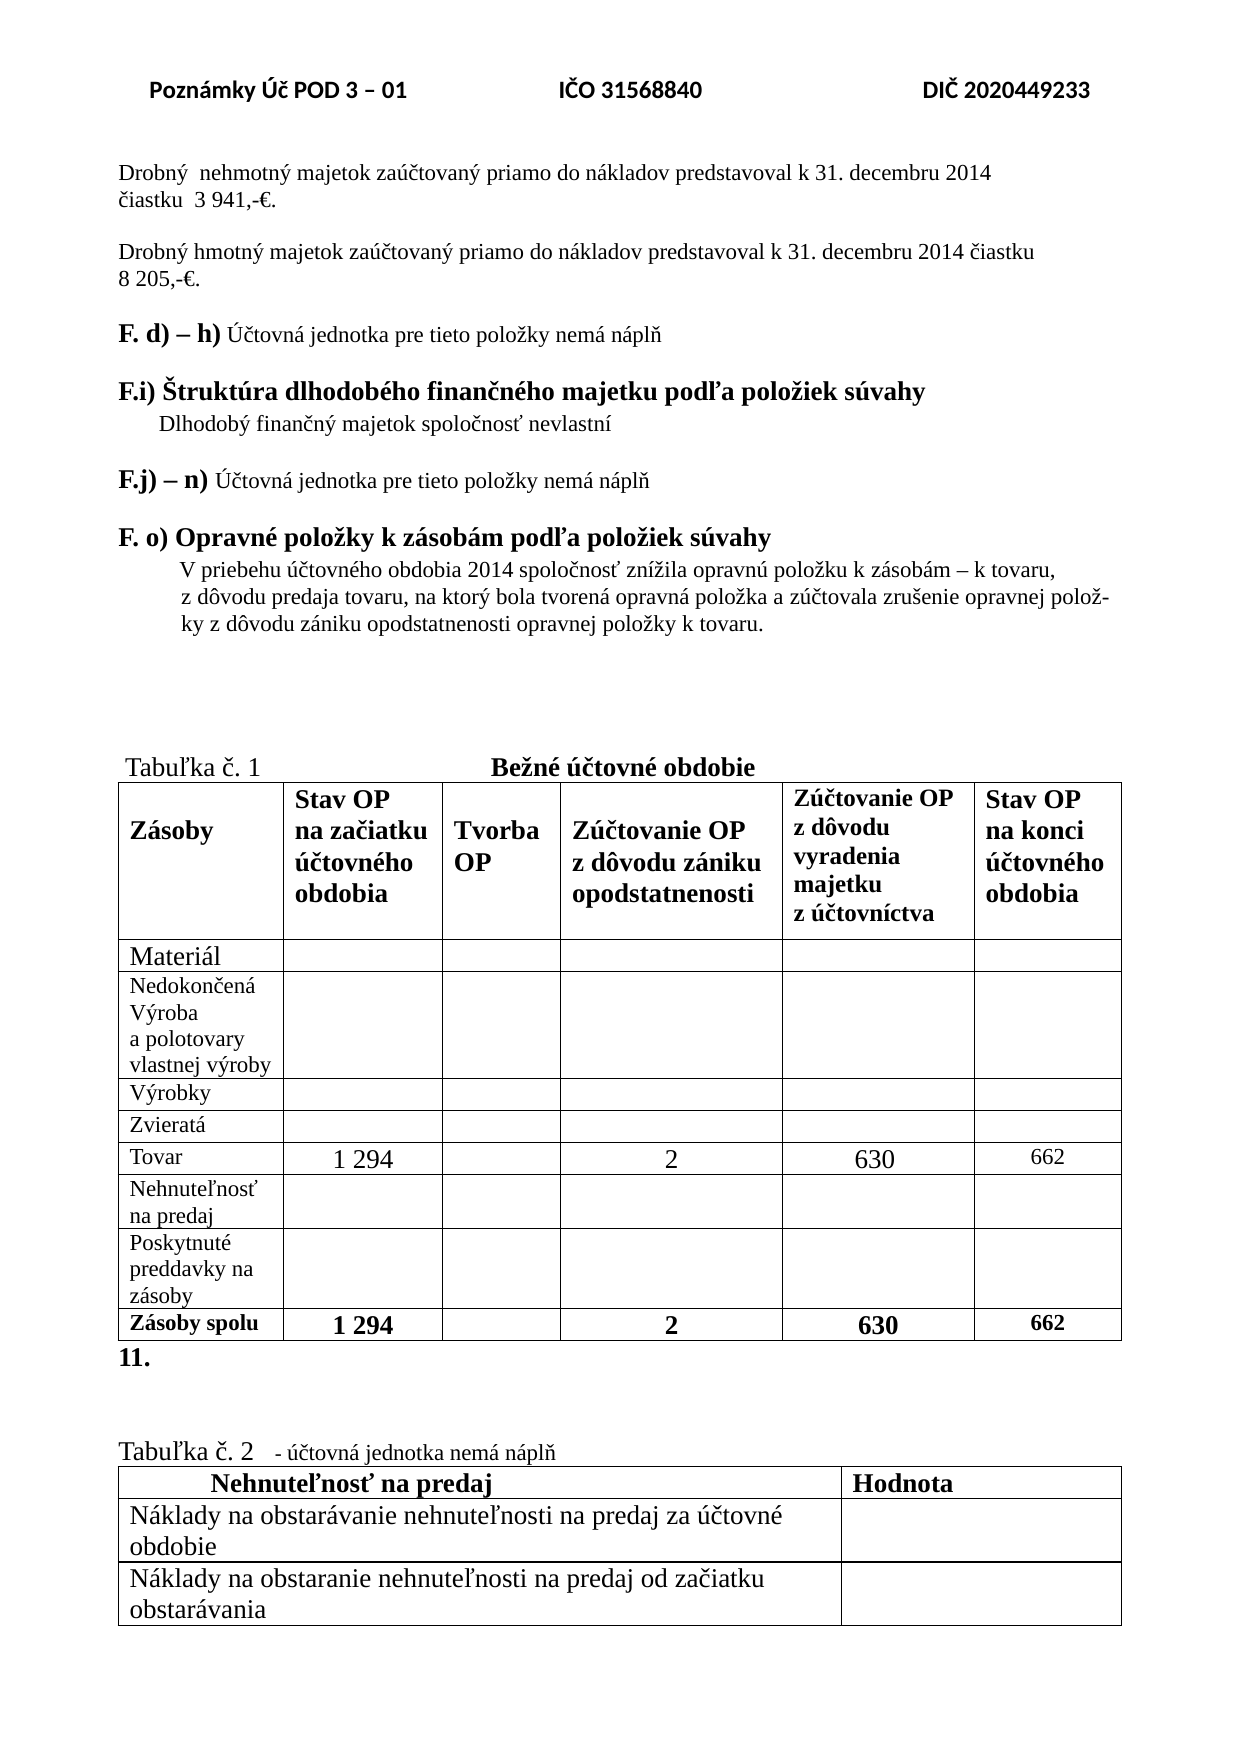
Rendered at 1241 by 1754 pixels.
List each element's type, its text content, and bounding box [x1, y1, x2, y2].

table_cell [975, 1229, 1121, 1308]
table_cell [561, 1079, 782, 1110]
table_cell 662 [975, 1309, 1121, 1340]
text F.i) Štruktúra dlhodobého finančného majetku podľa položiek súvahy [118, 375, 1122, 406]
text čiastku 3 941,-€. [118, 186, 1122, 212]
table_cell [443, 1229, 560, 1308]
table_cell Náklady na obstaranie nehnuteľnosti na predaj od začiatku obstarávania [119, 1563, 841, 1625]
table_cell [842, 1499, 1121, 1561]
table_cell [284, 1229, 442, 1308]
table_cell [975, 1175, 1121, 1228]
table_header Zúčtovanie OP z dôvodu vyradenia majetku z účtovníctva [783, 783, 974, 939]
table_cell Poskytnuté preddavky na zásoby [119, 1229, 283, 1308]
table_header Tvorba OP [443, 783, 560, 939]
table_cell [284, 1111, 442, 1142]
table_cell Výrobky [119, 1079, 283, 1110]
table_header Hodnota [842, 1467, 1121, 1498]
text Drobný nehmotný majetok zaúčtovaný priamo do nákladov predstavoval k 31. decembru 2014 [118, 159, 1122, 186]
table_cell 2 [561, 1309, 782, 1340]
text ky z dôvodu zániku opodstatnenosti opravnej položky k tovaru. [118, 610, 1122, 636]
table_cell [443, 1309, 560, 1340]
table_cell [561, 1229, 782, 1308]
table_cell [783, 940, 974, 971]
table_cell [783, 1175, 974, 1228]
text F. d) – h) Účtovná jednotka pre tieto položky nemá náplň [118, 317, 1122, 349]
table_cell 630 [783, 1143, 974, 1174]
table_cell Materiál [119, 940, 283, 971]
table_cell [975, 1111, 1121, 1142]
table_cell Náklady na obstarávanie nehnuteľnosti na predaj za účtovné obdobie [119, 1499, 841, 1561]
table_cell Tovar [119, 1143, 283, 1174]
text Drobný hmotný majetok zaúčtovaný priamo do nákladov predstavoval k 31. decembru 2014 čiastku [118, 238, 1122, 265]
table_cell [443, 972, 560, 1078]
text F.j) – n) Účtovná jednotka pre tieto položky nemá náplň [118, 464, 1122, 495]
table_cell [561, 1111, 782, 1142]
table_cell 630 [783, 1309, 974, 1340]
text V priebehu účtovného obdobia 2014 spoločnosť znížila opravnú položku k zásobám – k tovaru, [118, 552, 1122, 583]
table_header Stav OP na konci účtovného obdobia [975, 783, 1121, 939]
text Tabuľka č. 2 - účtovná jednotka nemá náplň [118, 1435, 1122, 1466]
table_cell [284, 1079, 442, 1110]
table_cell [443, 1079, 560, 1110]
table_cell [561, 1175, 782, 1228]
text Dlhodobý finančný majetok spoločnosť nevlastní [118, 406, 1122, 437]
table_cell [443, 940, 560, 971]
table_header Zúčtovanie OP z dôvodu zániku opodstatnenosti [561, 783, 782, 939]
table_cell 2 [561, 1143, 782, 1174]
table_header Zásoby [119, 783, 283, 939]
table_cell [783, 972, 974, 1078]
table_cell Nedokončená Výroba a polotovary vlastnej výroby [119, 972, 283, 1078]
table_cell [975, 1079, 1121, 1110]
table_cell [975, 940, 1121, 971]
table_cell [783, 1111, 974, 1142]
text 11. [118, 1341, 1122, 1372]
table_header Stav OP na začiatku účtovného obdobia [284, 783, 442, 939]
text z dôvodu predaja tovaru, na ktorý bola tvorená opravná položka a zúčtovala zrušenie opravnej polož- [118, 583, 1122, 610]
text Tabuľka č. 1 Bežné účtovné obdobie [118, 751, 1122, 782]
table_cell Zásoby spolu [119, 1309, 283, 1340]
text 8 205,-€. [118, 265, 1122, 291]
table_cell [783, 1079, 974, 1110]
text F. o) Opravné položky k zásobám podľa položiek súvahy [118, 521, 1122, 552]
table_cell [783, 1229, 974, 1308]
table_cell Nehnuteľnosť na predaj [119, 1175, 283, 1228]
table_header Nehnuteľnosť na predaj [119, 1467, 841, 1498]
table_cell [443, 1143, 560, 1174]
table_cell [284, 1175, 442, 1228]
table_cell [284, 940, 442, 971]
table_cell Zvieratá [119, 1111, 283, 1142]
table_cell [443, 1111, 560, 1142]
table_cell [975, 972, 1121, 1078]
table_cell [561, 972, 782, 1078]
table_cell 1 294 [284, 1143, 442, 1174]
table_cell 1 294 [284, 1309, 442, 1340]
table_cell 662 [975, 1143, 1121, 1174]
table_cell [443, 1175, 560, 1228]
table_cell [842, 1563, 1121, 1625]
table_cell [284, 972, 442, 1078]
table_cell [561, 940, 782, 971]
